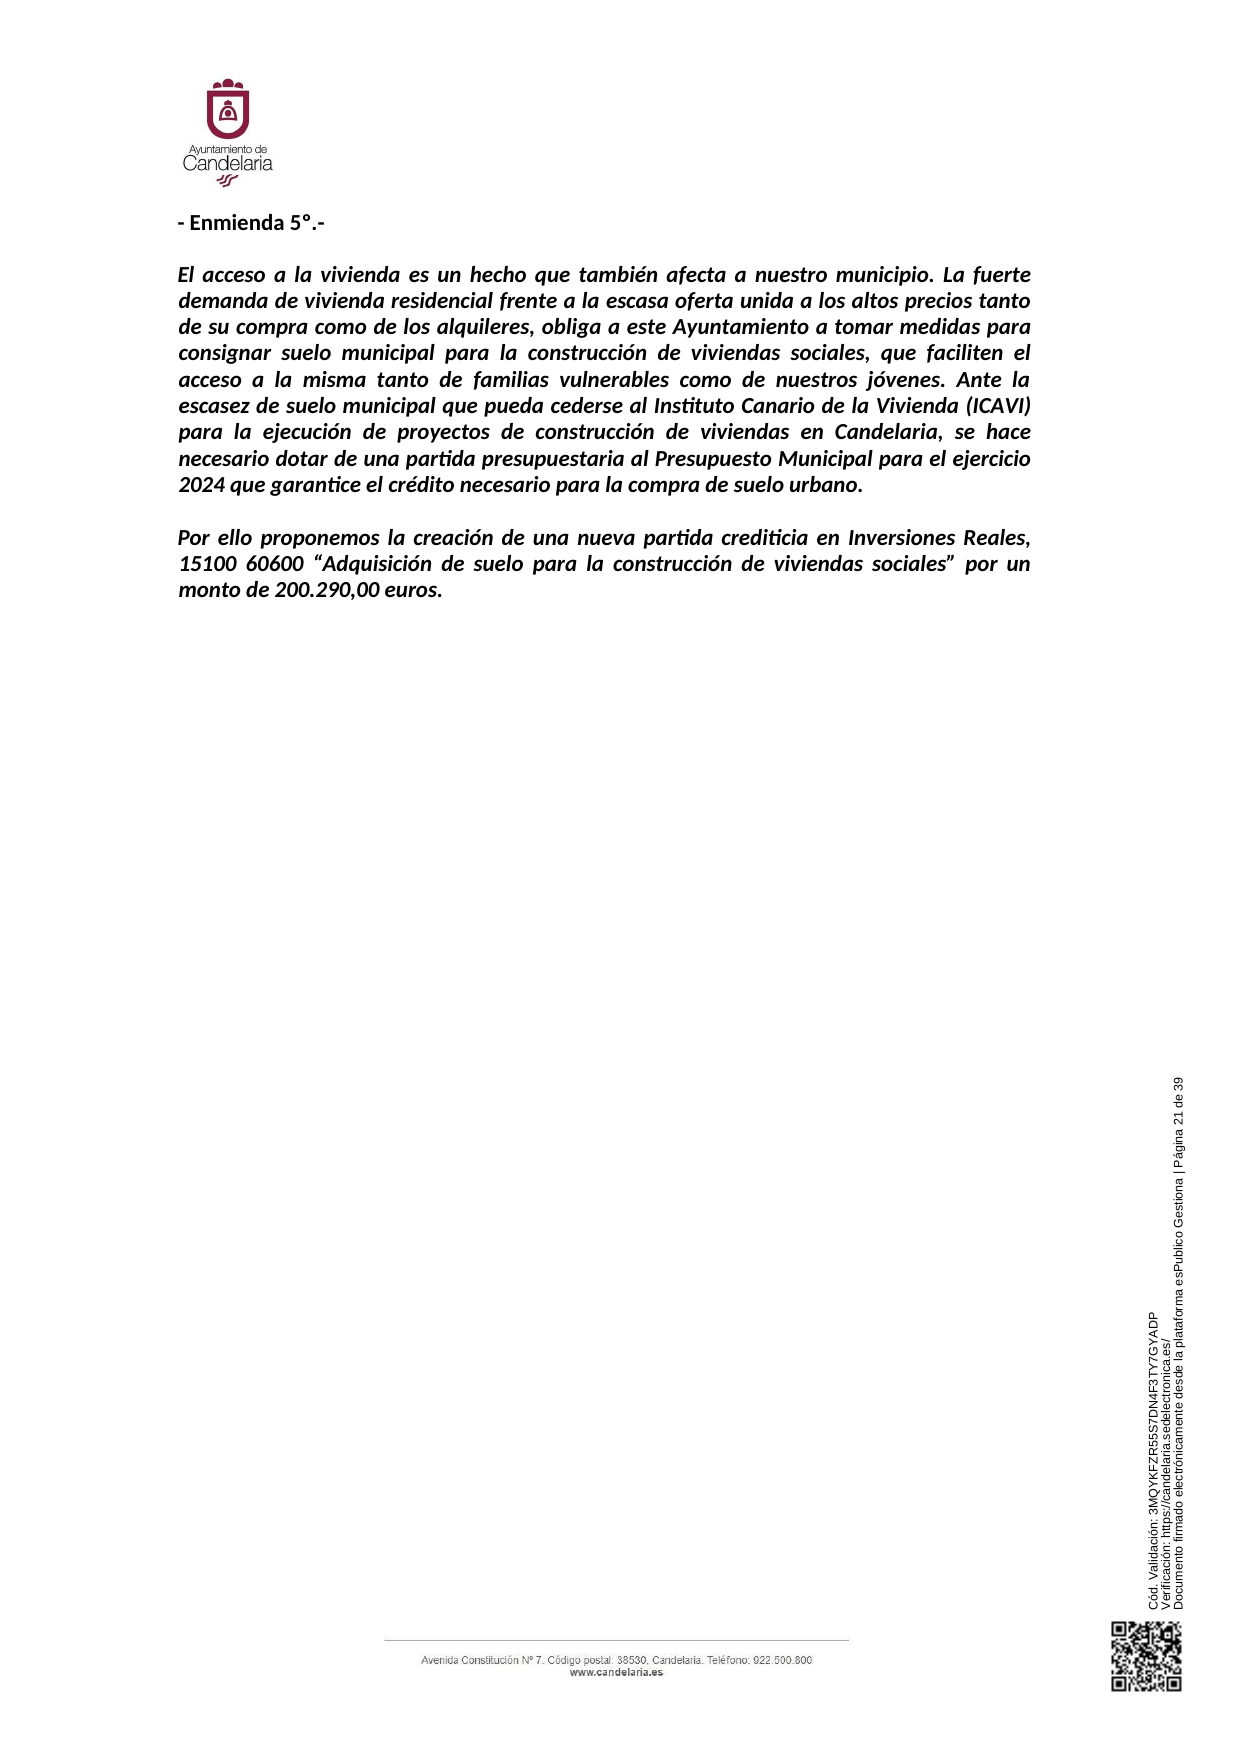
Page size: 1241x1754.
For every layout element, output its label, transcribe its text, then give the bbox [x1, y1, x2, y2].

text El acceso a la vivienda es un hecho que también afecta a nuestro municipio. La fuerte demanda de vivienda residencial frente a la escasa oferta unida a los altos precios tanto de su compra como de los alquileres, obliga a este Ayuntamiento a tomar medidas para consignar suelo municipal para la construcción de viviendas sociales, que faciliten el acceso a la misma tanto de familias vulnerables como de nuestros jóvenes. Ante la escasez de suelo municipal que pueda cederse al Instituto Canario de la Vivienda (ICAVI) para la ejecución de proyectos de construcción de viviendas en Candelaria, se hace necesario dotar de una partida presupuestaria al Presupuesto Municipal para el ejercicio 2024 que garantice el crédito necesario para la compra de suelo urbano. [177, 261, 1034, 498]
text Por ello proponemos la creación de una nueva partida crediticia en Inversiones Reales, 15100 60600 “Adquisición de suelo para la construcción de viviendas sociales” por un monto de 200.290,00 euros. [177, 524, 1034, 603]
text - Enmienda 5º.- [177, 208, 1063, 236]
